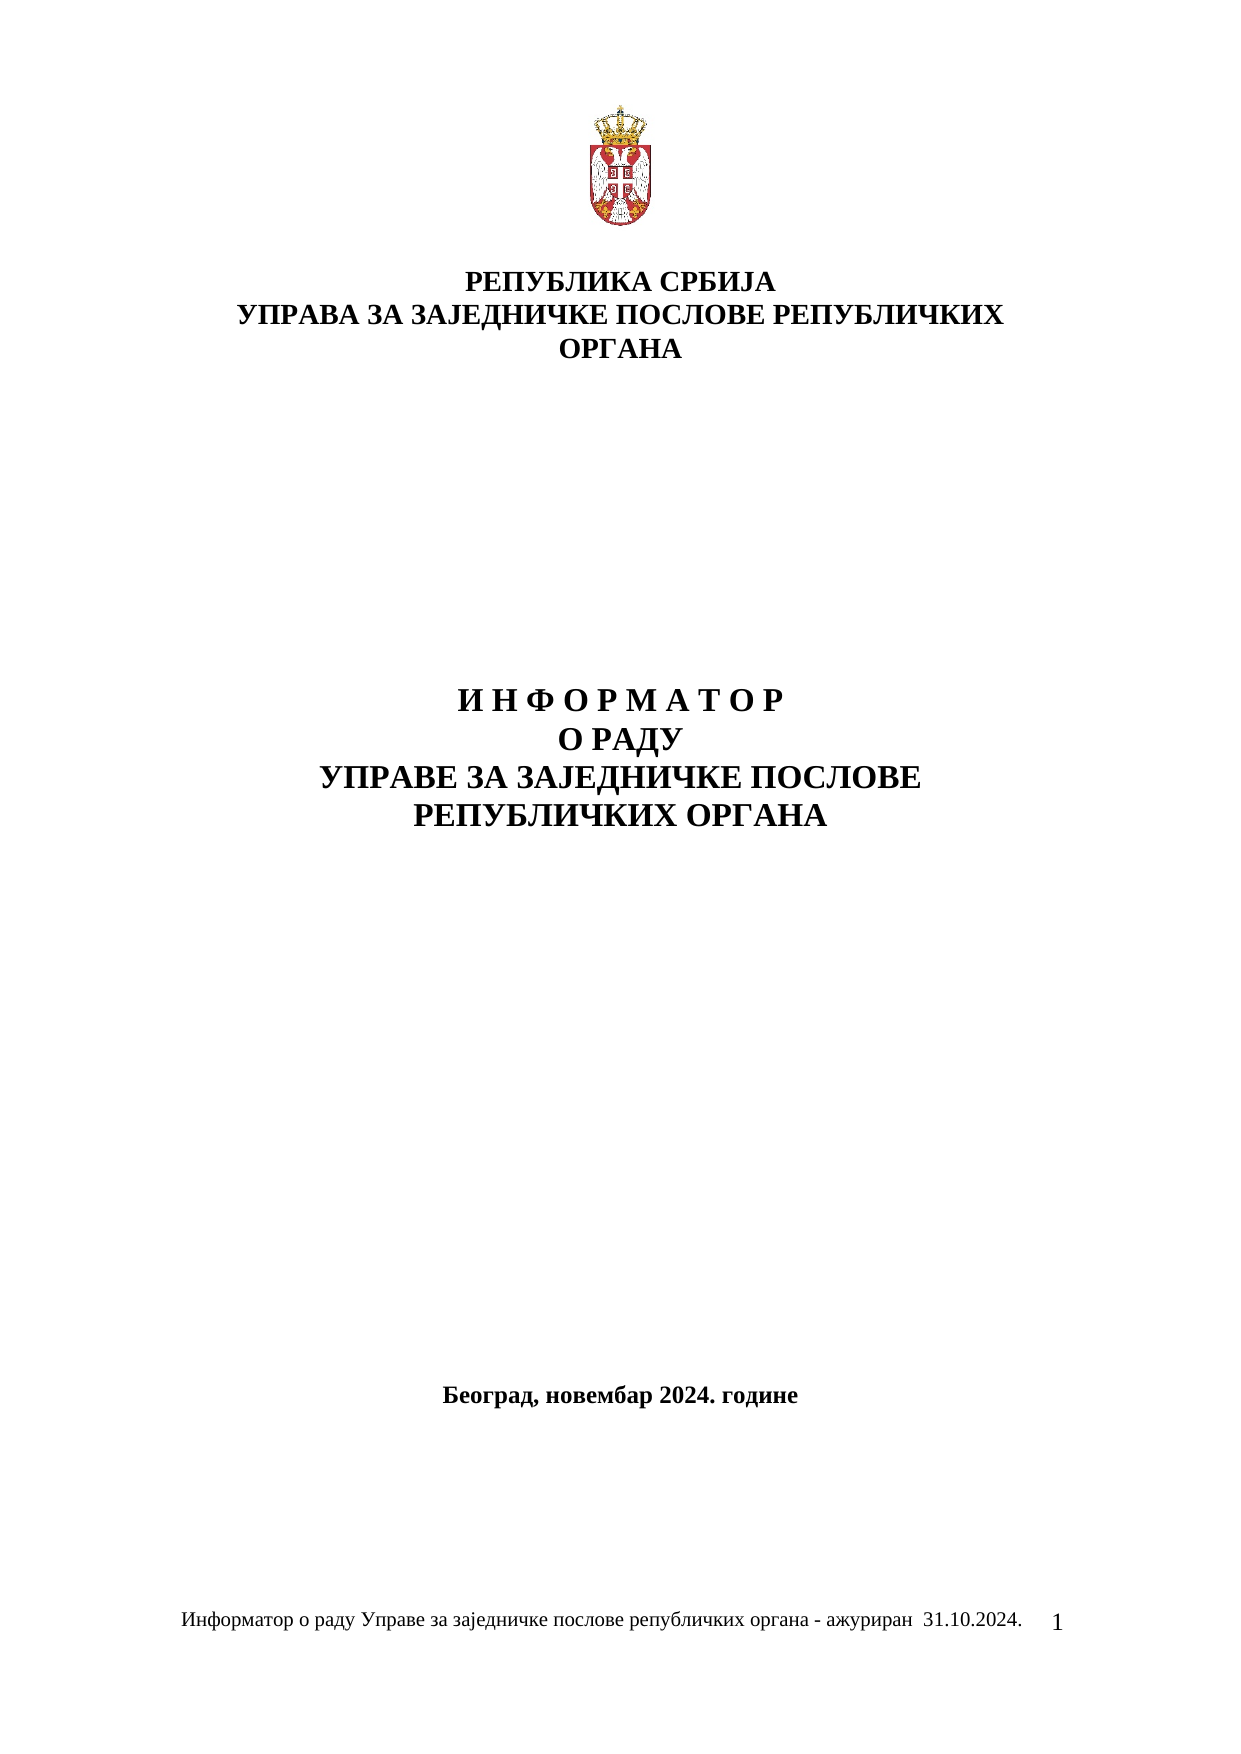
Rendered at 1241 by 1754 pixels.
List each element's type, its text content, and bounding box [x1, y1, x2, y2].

text И Н Ф О Р М А Т О Р [177, 681, 1063, 719]
text РЕПУБЛИЧКИХ ОРГАНА [177, 796, 1063, 834]
text УПРАВЕ ЗА ЗАЈЕДНИЧКЕ ПОСЛОВЕ [177, 757, 1063, 796]
text УПРАВА ЗА ЗАЈЕДНИЧКЕ ПОСЛОВЕ РЕПУБЛИЧКИХ ОРГАНА [177, 297, 1063, 364]
text О РАДУ [177, 719, 1063, 757]
text РЕПУБЛИКА СРБИЈА [177, 264, 1063, 297]
text Београд, новембар 2024. године [177, 1380, 1063, 1409]
